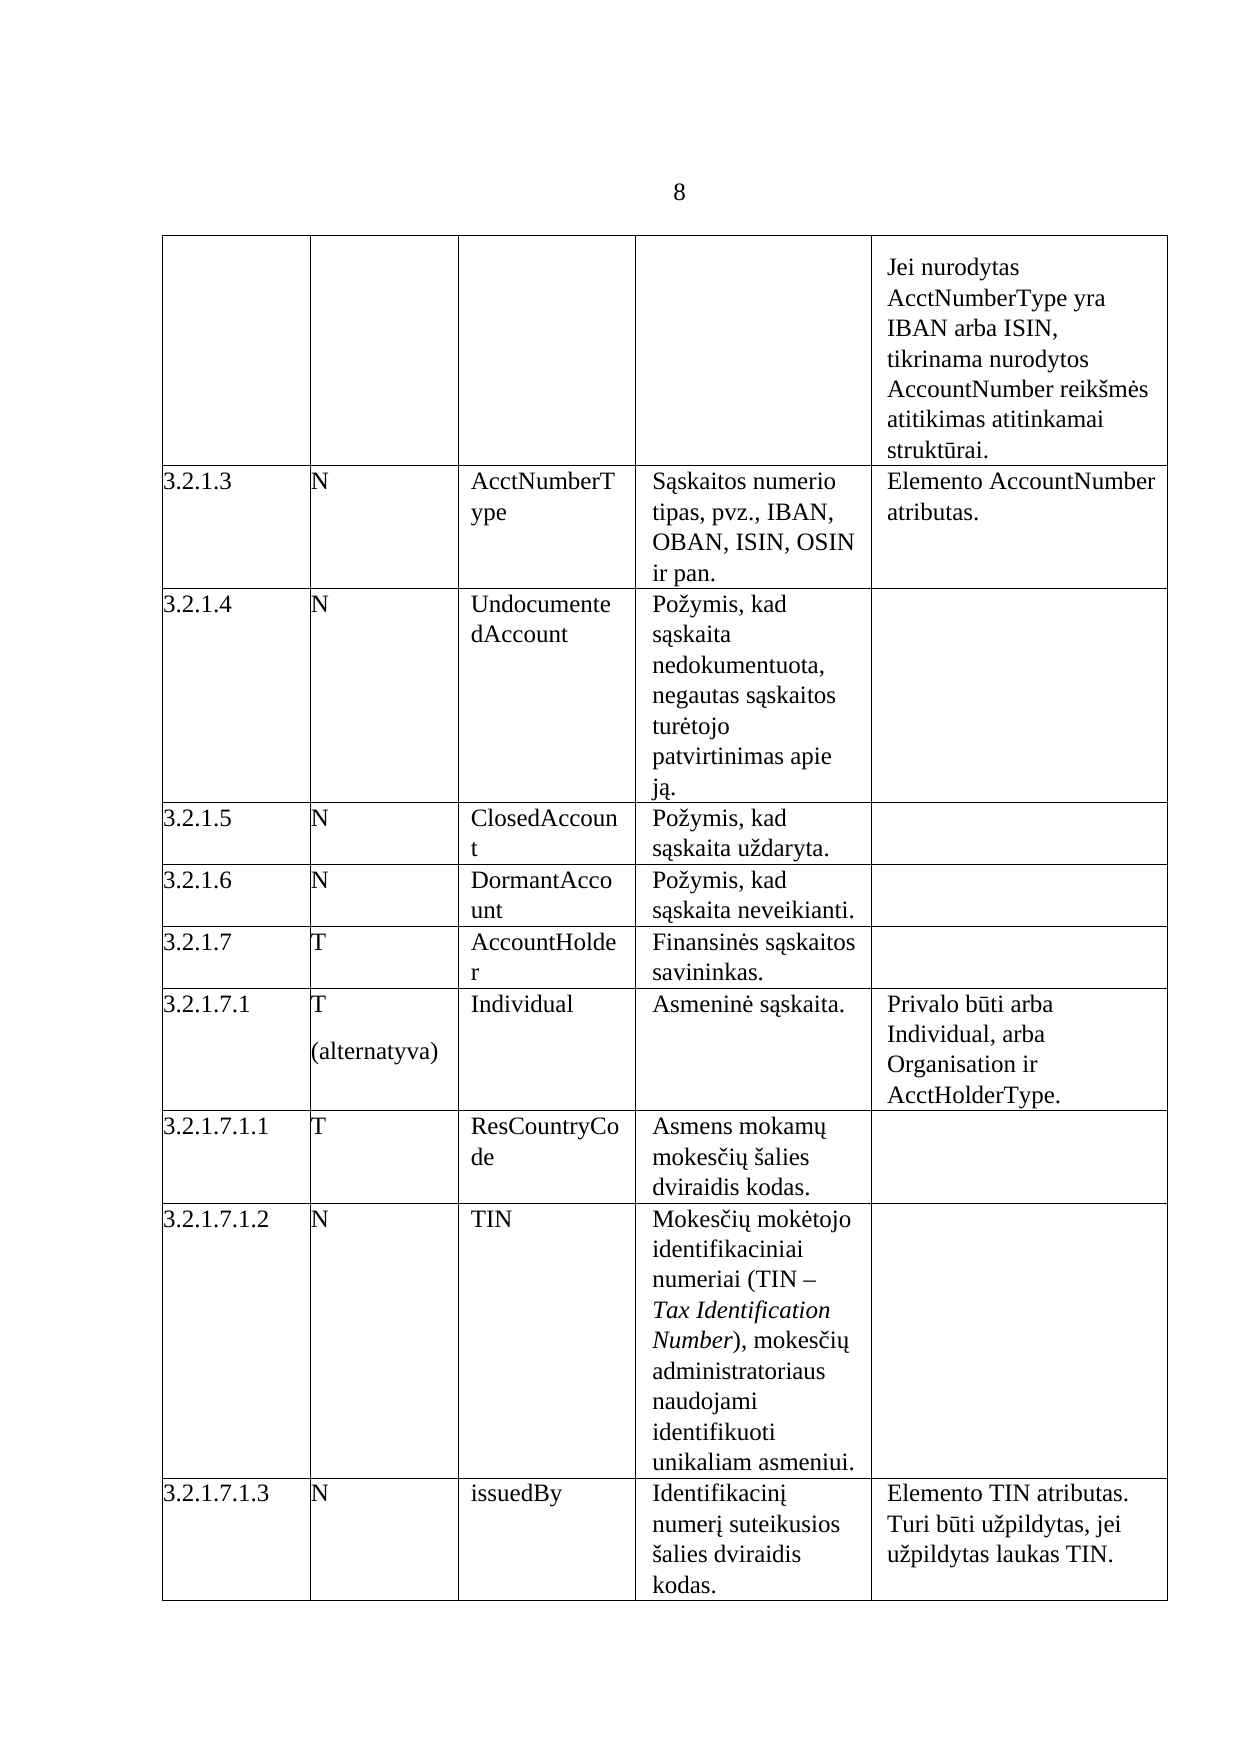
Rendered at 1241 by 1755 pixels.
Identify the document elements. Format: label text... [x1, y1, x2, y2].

table_cell 3.2.1.3 [163, 466, 310, 588]
table_cell Privalo būti arba Individual, arba Organisation ir AcctHolderType. [872, 989, 1167, 1110]
table_cell N [311, 466, 458, 588]
table_cell [872, 1111, 1167, 1203]
table_cell Elemento AccountNumber atributas. [872, 466, 1167, 588]
table_cell T [311, 927, 458, 988]
table_cell Sąskaitos numerio tipas, pvz., IBAN, OBAN, ISIN, OSIN ir pan. [636, 466, 871, 588]
table_cell [311, 236, 458, 465]
table_cell Asmeninė sąskaita. [636, 989, 871, 1110]
table_cell ClosedAccount [459, 803, 635, 864]
table_cell Požymis, kad sąskaita nedokumentuota, negautas sąskaitos turėtojo patvirtinimas apie ją. [636, 589, 871, 802]
table_cell [872, 803, 1167, 864]
table_cell [872, 589, 1167, 802]
table_cell 3.2.1.7 [163, 927, 310, 988]
table_cell 3.2.1.7.1.2 [163, 1204, 310, 1477]
table_cell [163, 236, 310, 465]
table_cell Elemento TIN atributas. Turi būti užpildytas, jei užpildytas laukas TIN. [872, 1479, 1167, 1600]
table_cell Požymis, kad sąskaita uždaryta. [636, 803, 871, 864]
table_cell [872, 865, 1167, 926]
table_cell N [311, 1479, 458, 1600]
table_cell [459, 236, 635, 465]
table_cell N [311, 803, 458, 864]
table_cell AcctNumberType [459, 466, 635, 588]
table_cell N [311, 589, 458, 802]
table_cell N [311, 1204, 458, 1477]
table_cell 3.2.1.6 [163, 865, 310, 926]
table_cell Mokesčių mokėtojo identifikaciniai numeriai (TIN – Tax Identification Number), mokesčių administratoriaus naudojami identifikuoti unikaliam asmeniui. [636, 1204, 871, 1477]
table_cell N [311, 865, 458, 926]
table_cell AccountHolder [459, 927, 635, 988]
table_cell ResCountryCode [459, 1111, 635, 1203]
table_cell UndocumentedAccount [459, 589, 635, 802]
table_cell TIN [459, 1204, 635, 1477]
table_cell Identifikacinį numerį suteikusios šalies dviraidis kodas. [636, 1479, 871, 1600]
table_cell Finansinės sąskaitos savininkas. [636, 927, 871, 988]
table_cell Požymis, kad sąskaita neveikianti. [636, 865, 871, 926]
table_cell 3.2.1.7.1.1 [163, 1111, 310, 1203]
table_cell 3.2.1.7.1.3 [163, 1479, 310, 1600]
table_cell Asmens mokamų mokesčių šalies dviraidis kodas. [636, 1111, 871, 1203]
table_cell Individual [459, 989, 635, 1110]
table_cell Jei nurodytas AcctNumberType yra IBAN arba ISIN, tikrinama nurodytos AccountNumber reikšmės atitikimas atitinkamai struktūrai. [872, 236, 1167, 465]
table_cell 3.2.1.5 [163, 803, 310, 864]
table_cell T (alternatyva) [311, 989, 458, 1110]
table_cell T [311, 1111, 458, 1203]
table_cell [636, 236, 871, 465]
table_cell DormantAccount [459, 865, 635, 926]
table_cell 3.2.1.4 [163, 589, 310, 802]
table_cell [872, 927, 1167, 988]
table_cell 3.2.1.7.1 [163, 989, 310, 1110]
table_cell [872, 1204, 1167, 1477]
table_cell issuedBy [459, 1479, 635, 1600]
